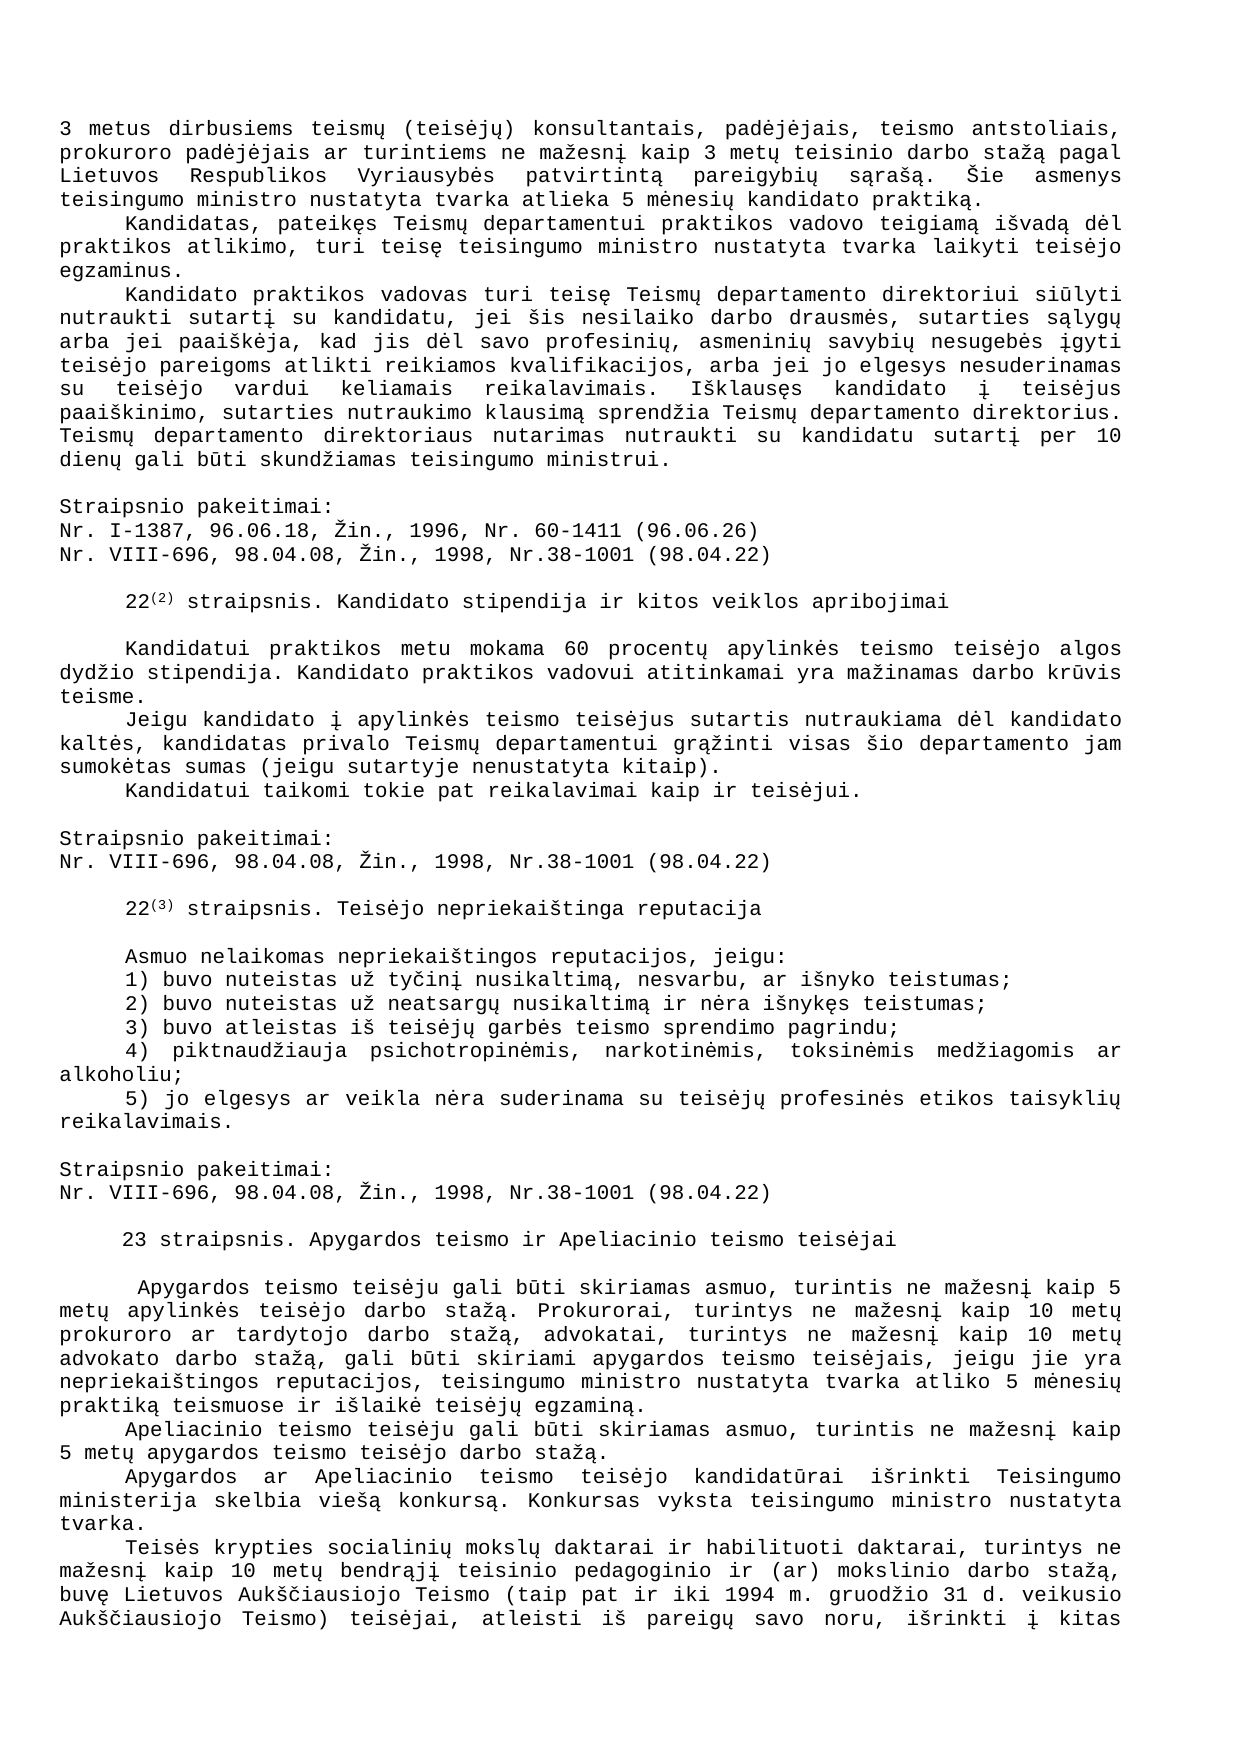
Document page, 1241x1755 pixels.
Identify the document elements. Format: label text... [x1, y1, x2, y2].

text Kandidatui praktikos metu mokama 60 procentų apylinkės teismo teisėjo algos dydžio stipendija. Kandidato praktikos vadovui atitinkamai yra mažinamas darbo krūvis teisme. [59, 638, 1122, 709]
text Kandidato praktikos vadovas turi teisę Teismų departamento direktoriui siūlyti nutraukti sutartį su kandidatu, jei šis nesilaiko darbo drausmės, sutarties sąlygų arba jei paaiškėja, kad jis dėl savo profesinių, asmeninių savybių nesugebės įgyti teisėjo pareigoms atlikti reikiamos kvalifikacijos, arba jei jo elgesys nesuderinamas su teisėjo vardui keliamais reikalavimais. Išklausęs kandidato į teisėjus paaiškinimo, sutarties nutraukimo klausimą sprendžia Teismų departamento direktorius. Teismų departamento direktoriaus nutarimas nutraukti su kandidatu sutartį per 10 dienų gali būti skundžiamas teisingumo ministrui. [59, 284, 1122, 473]
text Nr. I-1387, 96.06.18, Žin., 1996, Nr. 60-1411 (96.06.26) [59, 520, 1122, 544]
text Kandidatui taikomi tokie pat reikalavimai kaip ir teisėjui. [59, 780, 1122, 804]
text 3 metus dirbusiems teismų (teisėjų) konsultantais, padėjėjais, teismo antstoliais, prokuroro padėjėjais ar turintiems ne mažesnį kaip 3 metų teisinio darbo stažą pagal Lietuvos Respublikos Vyriausybės patvirtintą pareigybių sąrašą. Šie asmenys teisingumo ministro nustatyta tvarka atlieka 5 mėnesių kandidato praktiką. [59, 118, 1122, 213]
text Kandidatas, pateikęs Teismų departamentui praktikos vadovo teigiamą išvadą dėl praktikos atlikimo, turi teisę teisingumo ministro nustatyta tvarka laikyti teisėjo egzaminus. [59, 213, 1122, 284]
text 4) piktnaudžiauja psichotropinėmis, narkotinėmis, toksinėmis medžiagomis ar alkoholiu; [59, 1040, 1122, 1088]
text Straipsnio pakeitimai: [59, 827, 1122, 851]
text Jeigu kandidato į apylinkės teismo teisėjus sutartis nutraukiama dėl kandidato kaltės, kandidatas privalo Teismų departamentui grąžinti visas šio departamento jam sumokėtas sumas (jeigu sutartyje nenustatyta kitaip). [59, 709, 1122, 780]
text Asmuo nelaikomas nepriekaištingos reputacijos, jeigu: [59, 946, 1122, 969]
text Apeliacinio teismo teisėju gali būti skiriamas asmuo, turintis ne mažesnį kaip 5 metų apygardos teismo teisėjo darbo stažą. [59, 1419, 1122, 1466]
text Nr. VIII-696, 98.04.08, Žin., 1998, Nr.38-1001 (98.04.22) [59, 544, 1122, 567]
text Straipsnio pakeitimai: [59, 1158, 1122, 1182]
text 3) buvo atleistas iš teisėjų garbės teismo sprendimo pagrindu; [59, 1017, 1122, 1040]
text Teisės krypties socialinių mokslų daktarai ir habilituoti daktarai, turintys ne mažesnį kaip 10 metų bendrąjį teisinio pedagoginio ir (ar) mokslinio darbo stažą, buvę Lietuvos Aukščiausiojo Teismo (taip pat ir iki 1994 m. gruodžio 31 d. veikusio Aukščiausiojo Teismo) teisėjai, atleisti iš pareigų savo noru, išrinkti į kitas [59, 1537, 1122, 1631]
text Apygardos ar Apeliacinio teismo teisėjo kandidatūrai išrinkti Teisingumo ministerija skelbia viešą konkursą. Konkursas vyksta teisingumo ministro nustatyta tvarka. [59, 1466, 1122, 1537]
text Nr. VIII-696, 98.04.08, Žin., 1998, Nr.38-1001 (98.04.22) [59, 1182, 1122, 1206]
text Apygardos teismo teisėju gali būti skiriamas asmuo, turintis ne mažesnį kaip 5 metų apylinkės teisėjo darbo stažą. Prokurorai, turintys ne mažesnį kaip 10 metų prokuroro ar tardytojo darbo stažą, advokatai, turintys ne mažesnį kaip 10 metų advokato darbo stažą, gali būti skiriami apygardos teismo teisėjais, jeigu jie yra nepriekaištingos reputacijos, teisingumo ministro nustatyta tvarka atliko 5 mėnesių praktiką teismuose ir išlaikė teisėjų egzaminą. [59, 1277, 1122, 1419]
text 22(3) straipsnis. Teisėjo nepriekaištinga reputacija [59, 898, 1122, 922]
text 1) buvo nuteistas už tyčinį nusikaltimą, nesvarbu, ar išnyko teistumas; [59, 969, 1122, 993]
text 23 straipsnis. Apygardos teismo ir Apeliacinio teismo teisėjai [59, 1229, 1122, 1253]
text 5) jo elgesys ar veikla nėra suderinama su teisėjų profesinės etikos taisyklių reikalavimais. [59, 1088, 1122, 1135]
text Nr. VIII-696, 98.04.08, Žin., 1998, Nr.38-1001 (98.04.22) [59, 851, 1122, 875]
text 22(2) straipsnis. Kandidato stipendija ir kitos veiklos apribojimai [59, 591, 1122, 615]
text Straipsnio pakeitimai: [59, 496, 1122, 520]
text 2) buvo nuteistas už neatsargų nusikaltimą ir nėra išnykęs teistumas; [59, 993, 1122, 1017]
